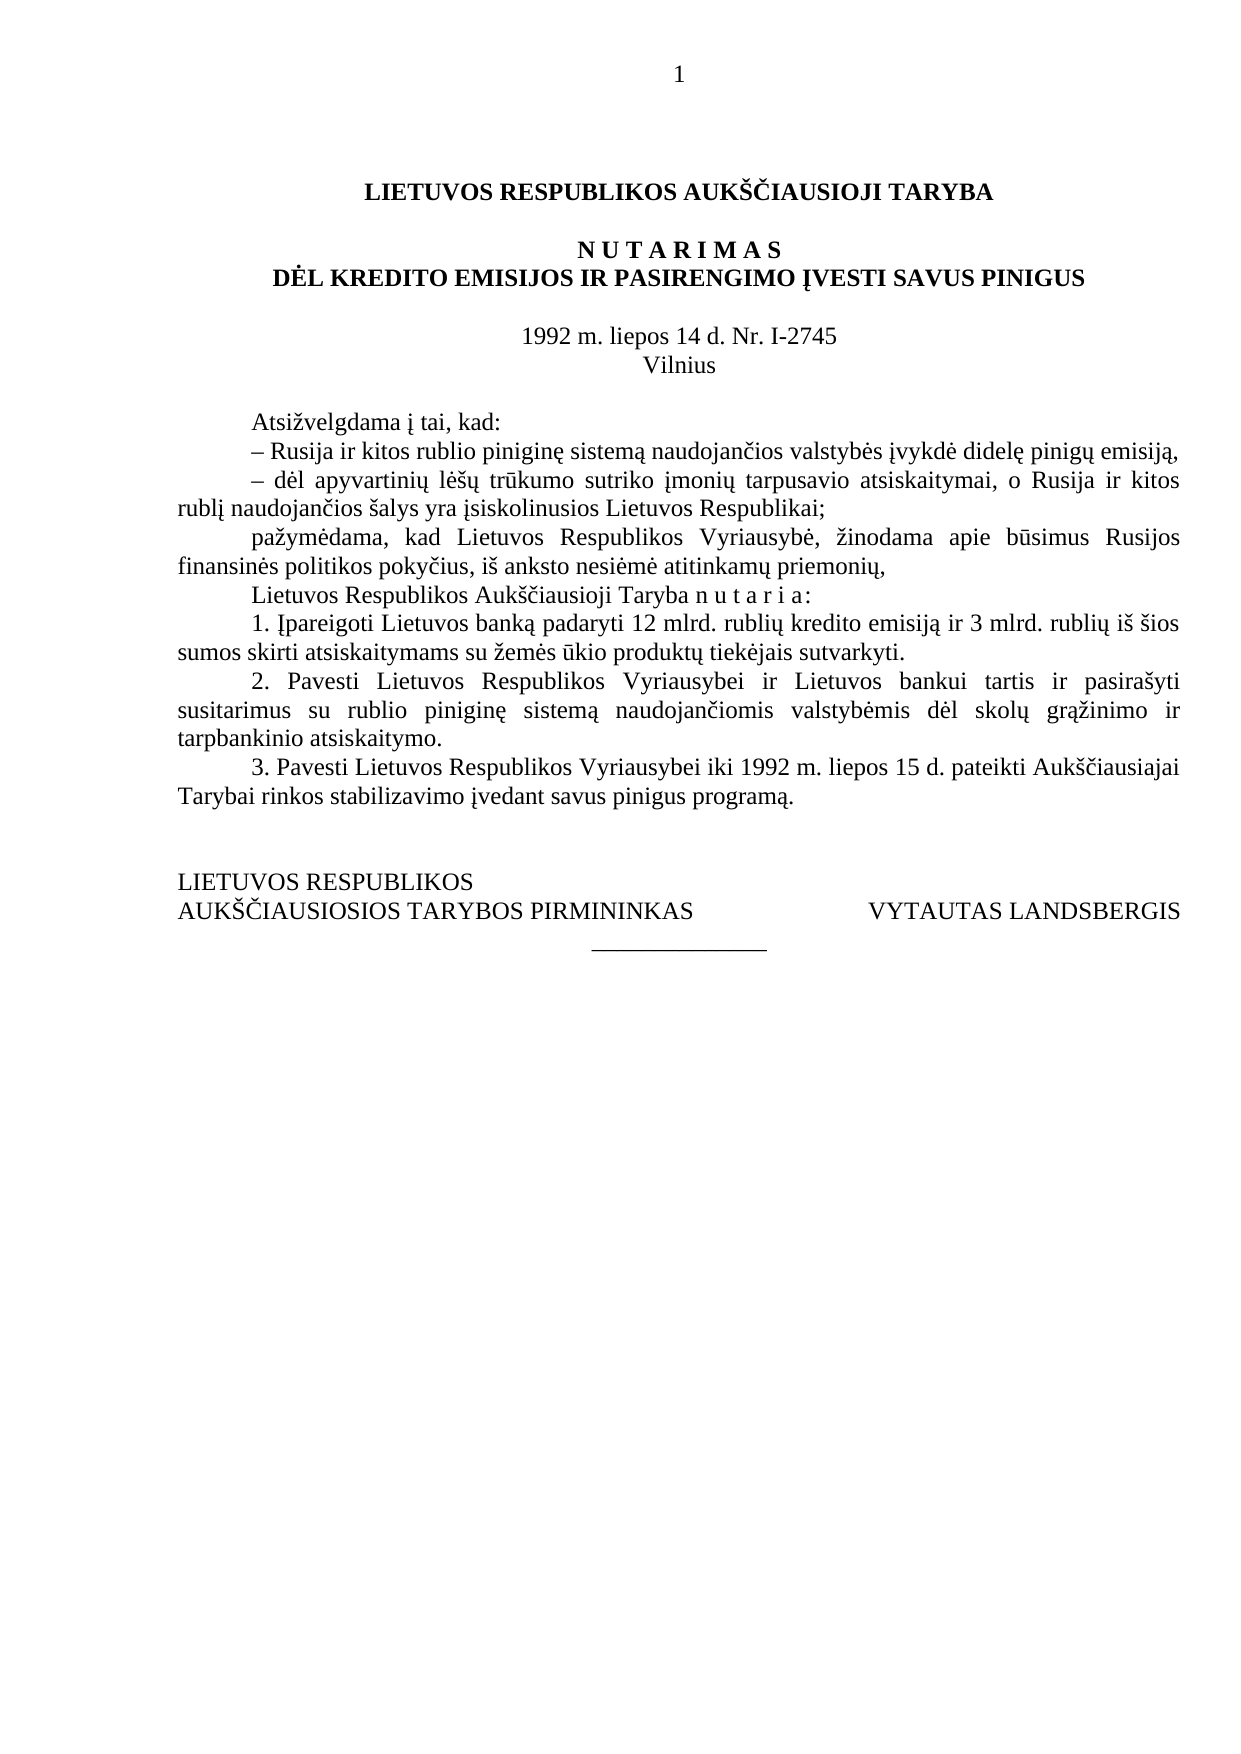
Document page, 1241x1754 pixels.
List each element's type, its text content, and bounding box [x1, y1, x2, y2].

text Atsižvelgdama į tai, kad: [177, 407, 1181, 436]
text – dėl apyvartinių lėšų trūkumo sutriko įmonių tarpusavio atsiskaitymai, o Rusija ir kitos rublį naudojančios šalys yra įsiskolinusios Lietuvos Respublikai; [177, 465, 1181, 522]
text Lietuvos Respublikos Aukščiausioji Taryba nutaria: [177, 580, 1181, 608]
text AUKŠČIAUSIOSIOS TARYBOS PIRMININKAS VYTAUTAS LANDSBERGIS [177, 896, 1181, 925]
text LIETUVOS RESPUBLIKOS AUKŠČIAUSIOJI TARYBA [177, 177, 1181, 206]
text 3. Pavesti Lietuvos Respublikos Vyriausybei iki 1992 m. liepos 15 d. pateikti Aukščiausiajai Tarybai rinkos stabilizavimo įvedant savus pinigus programą. [177, 752, 1181, 810]
text 1. Įpareigoti Lietuvos banką padaryti 12 mlrd. rublių kredito emisiją ir 3 mlrd. rublių iš šios sumos skirti atsiskaitymams su žemės ūkio produktų tiekėjais sutvarkyti. [177, 608, 1181, 666]
text pažymėdama, kad Lietuvos Respublikos Vyriausybė, žinodama apie būsimus Rusijos finansinės politikos pokyčius, iš anksto nesiėmė atitinkamų priemonių, [177, 522, 1181, 580]
text 2. Pavesti Lietuvos Respublikos Vyriausybei ir Lietuvos bankui tartis ir pasirašyti susitarimus su rublio piniginę sistemą naudojančiomis valstybėmis dėl skolų grąžinimo ir tarpbankinio atsiskaitymo. [177, 666, 1181, 752]
text 1992 m. liepos 14 d. Nr. I-2745 [177, 321, 1181, 350]
text Vilnius [177, 350, 1181, 378]
text – Rusija ir kitos rublio piniginę sistemą naudojančios valstybės įvykdė didelę pinigų emisiją, [177, 436, 1181, 465]
text LIETUVOS RESPUBLIKOS [177, 867, 1181, 896]
text N U T A R I M A S [177, 235, 1181, 263]
text ______________ [177, 925, 1181, 953]
text DĖL KREDITO EMISIJOS IR PASIRENGIMO ĮVESTI SAVUS PINIGUS [177, 263, 1181, 292]
